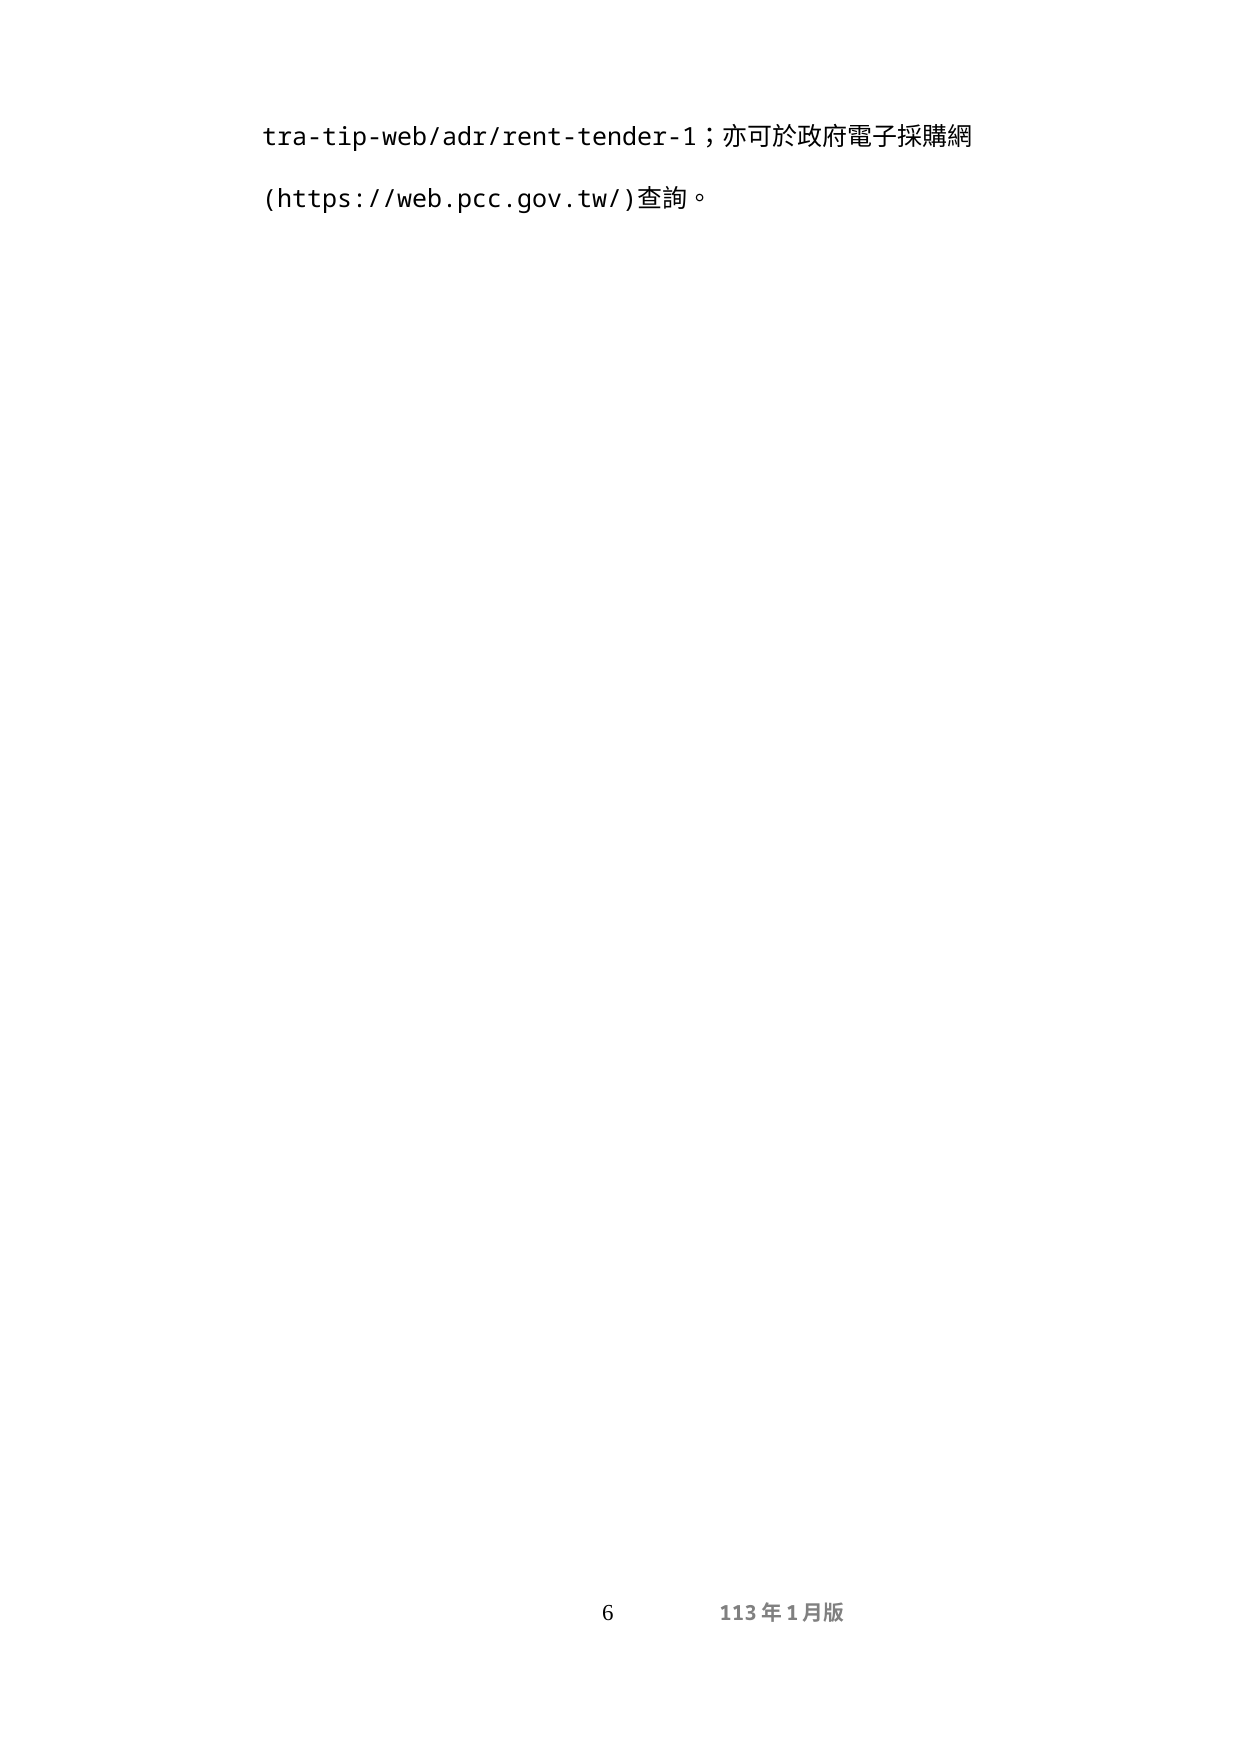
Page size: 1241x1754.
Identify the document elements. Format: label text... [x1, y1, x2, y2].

text tra-tip-web/adr/rent-tender-1；亦可於政府電子採購網(https://web.pcc.gov.tw/)查詢。 [187, 92, 1053, 217]
